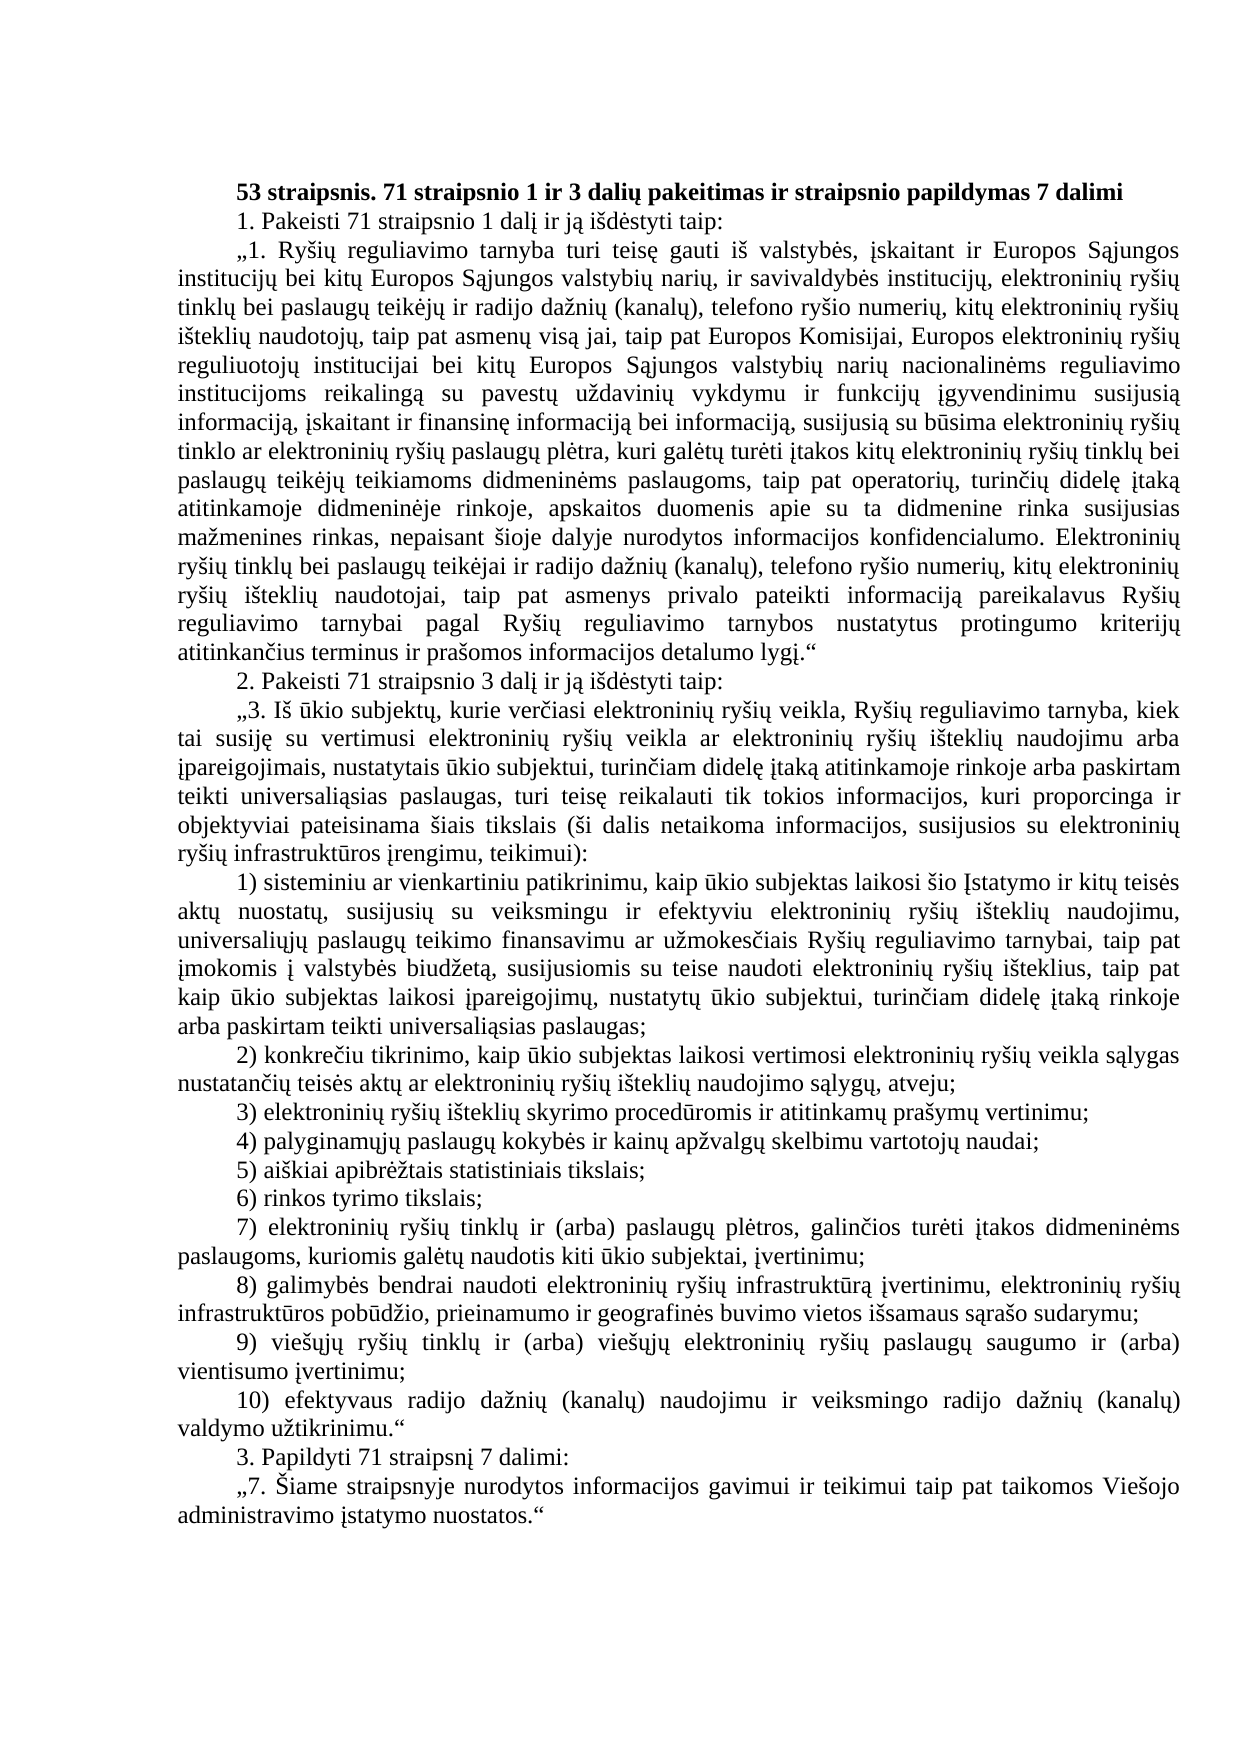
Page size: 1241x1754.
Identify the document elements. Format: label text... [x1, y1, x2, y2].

text 2. Pakeisti 71 straipsnio 3 dalį ir ją išdėstyti taip: [177, 666, 1181, 695]
text 4) palyginamųjų paslaugų kokybės ir kainų apžvalgų skelbimu vartotojų naudai; [177, 1126, 1181, 1155]
text 6) rinkos tyrimo tikslais; [177, 1183, 1181, 1212]
text „1. Ryšių reguliavimo tarnyba turi teisę gauti iš valstybės, įskaitant ir Europos Sąjungos institucijų bei kitų Europos Sąjungos valstybių narių, ir savivaldybės institucijų, elektroninių ryšių tinklų bei paslaugų teikėjų ir radijo dažnių (kanalų), telefono ryšio numerių, kitų elektroninių ryšių išteklių naudotojų, taip pat asmenų visą jai, taip pat Europos Komisijai, Europos elektroninių ryšių reguliuotojų institucijai bei kitų Europos Sąjungos valstybių narių nacionalinėms reguliavimo institucijoms reikalingą su pavestų uždavinių vykdymu ir funkcijų įgyvendinimu susijusią informaciją, įskaitant ir finansinę informaciją bei informaciją, susijusią su būsima elektroninių ryšių tinklo ar elektroninių ryšių paslaugų plėtra, kuri galėtų turėti įtakos kitų elektroninių ryšių tinklų bei paslaugų teikėjų teikiamoms didmeninėms paslaugoms, taip pat operatorių, turinčių didelę įtaką atitinkamoje didmeninėje rinkoje, apskaitos duomenis apie su ta didmenine rinka susijusias mažmenines rinkas, nepaisant šioje dalyje nurodytos informacijos konfidencialumo. Elektroninių ryšių tinklų bei paslaugų teikėjai ir radijo dažnių (kanalų), telefono ryšio numerių, kitų elektroninių ryšių išteklių naudotojai, taip pat asmenys privalo pateikti informaciją pareikalavus Ryšių reguliavimo tarnybai pagal Ryšių reguliavimo tarnybos nustatytus protingumo kriterijų atitinkančius terminus ir prašomos informacijos detalumo lygį.“ [177, 235, 1181, 666]
text 5) aiškiai apibrėžtais statistiniais tikslais; [177, 1155, 1181, 1183]
text 3) elektroninių ryšių išteklių skyrimo procedūromis ir atitinkamų prašymų vertinimu; [177, 1097, 1181, 1126]
text 1) sisteminiu ar vienkartiniu patikrinimu, kaip ūkio subjektas laikosi šio Įstatymo ir kitų teisės aktų nuostatų, susijusių su veiksmingu ir efektyviu elektroninių ryšių išteklių naudojimu, universaliųjų paslaugų teikimo finansavimu ar užmokesčiais Ryšių reguliavimo tarnybai, taip pat įmokomis į valstybės biudžetą, susijusiomis su teise naudoti elektroninių ryšių išteklius, taip pat kaip ūkio subjektas laikosi įpareigojimų, nustatytų ūkio subjektui, turinčiam didelę įtaką rinkoje arba paskirtam teikti universaliąsias paslaugas; [177, 867, 1181, 1040]
text 3. Papildyti 71 straipsnį 7 dalimi: [177, 1442, 1181, 1471]
text 10) efektyvaus radijo dažnių (kanalų) naudojimu ir veiksmingo radijo dažnių (kanalų) valdymo užtikrinimu.“ [177, 1385, 1181, 1442]
text 2) konkrečiu tikrinimo, kaip ūkio subjektas laikosi vertimosi elektroninių ryšių veikla sąlygas nustatančių teisės aktų ar elektroninių ryšių išteklių naudojimo sąlygų, atveju; [177, 1040, 1181, 1097]
text 8) galimybės bendrai naudoti elektroninių ryšių infrastruktūrą įvertinimu, elektroninių ryšių infrastruktūros pobūdžio, prieinamumo ir geografinės buvimo vietos išsamaus sąrašo sudarymu; [177, 1270, 1181, 1327]
text 7) elektroninių ryšių tinklų ir (arba) paslaugų plėtros, galinčios turėti įtakos didmeninėms paslaugoms, kuriomis galėtų naudotis kiti ūkio subjektai, įvertinimu; [177, 1212, 1181, 1270]
text „7. Šiame straipsnyje nurodytos informacijos gavimui ir teikimui taip pat taikomos Viešojo administravimo įstatymo nuostatos.“ [177, 1471, 1181, 1528]
text 53 straipsnis. 71 straipsnio 1 ir 3 dalių pakeitimas ir straipsnio papildymas 7 dalimi [236, 177, 1181, 206]
text „3. Iš ūkio subjektų, kurie verčiasi elektroninių ryšių veikla, Ryšių reguliavimo tarnyba, kiek tai susiję su vertimusi elektroninių ryšių veikla ar elektroninių ryšių išteklių naudojimu arba įpareigojimais, nustatytais ūkio subjektui, turinčiam didelę įtaką atitinkamoje rinkoje arba paskirtam teikti universaliąsias paslaugas, turi teisę reikalauti tik tokios informacijos, kuri proporcinga ir objektyviai pateisinama šiais tikslais (ši dalis netaikoma informacijos, susijusios su elektroninių ryšių infrastruktūros įrengimu, teikimui): [177, 695, 1181, 867]
text 9) viešųjų ryšių tinklų ir (arba) viešųjų elektroninių ryšių paslaugų saugumo ir (arba) vientisumo įvertinimu; [177, 1327, 1181, 1385]
text 1. Pakeisti 71 straipsnio 1 dalį ir ją išdėstyti taip: [177, 206, 1181, 235]
